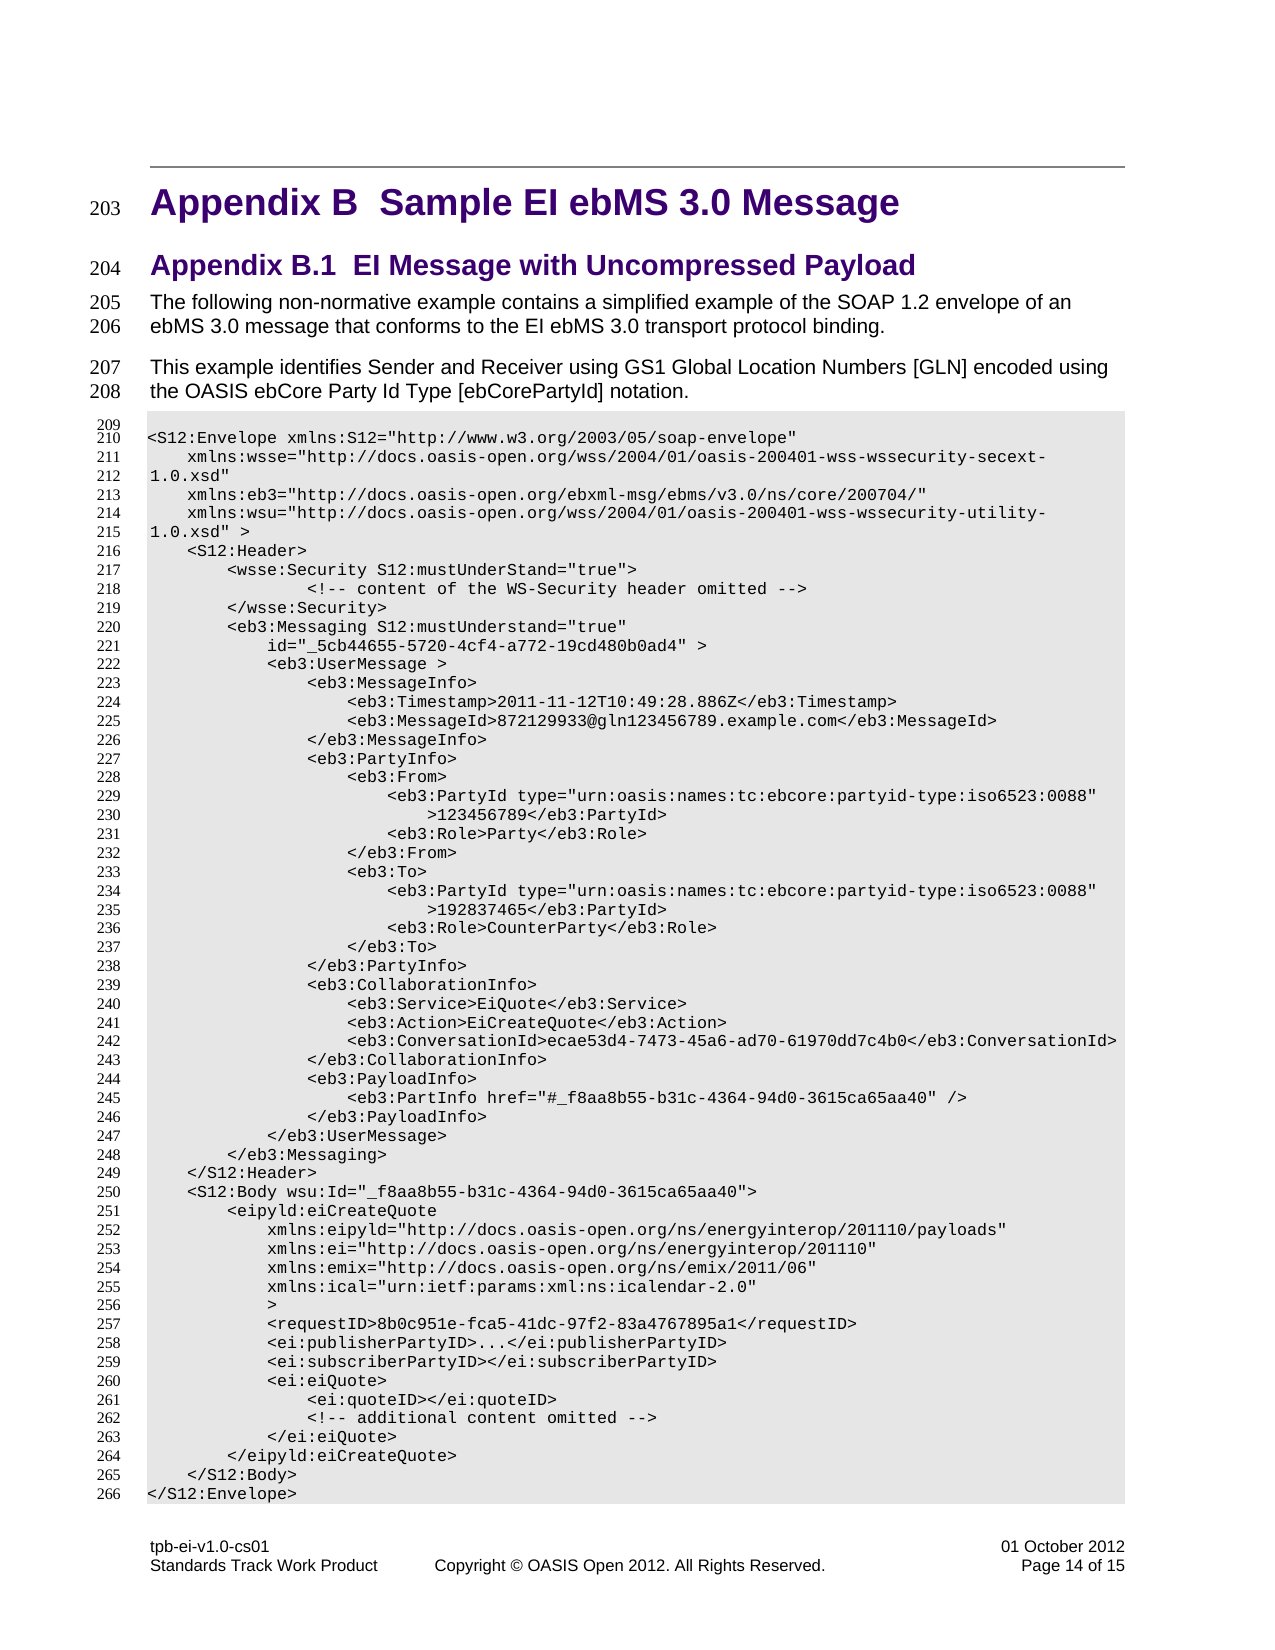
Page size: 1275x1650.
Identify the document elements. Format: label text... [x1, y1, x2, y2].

text <eb3:PayloadInfo> [147, 1071, 1125, 1089]
subtitle EI Message with Uncompressed Payload [150, 248, 1125, 282]
text <requestID>8b0c951e-fca5-41dc-97f2-83a4767895a1</requestID> [147, 1316, 1125, 1335]
text </eb3:To> [147, 939, 1125, 958]
text <eipyld:eiCreateQuote [147, 1203, 1125, 1222]
text <ei:subscriberPartyID></ei:subscriberPartyID> [147, 1353, 1125, 1372]
text > [147, 1297, 1125, 1316]
text </eb3:UserMessage> [147, 1127, 1125, 1146]
text <!-- additional content omitted --> [147, 1410, 1125, 1429]
text <eb3:PartInfo href="#_f8aa8b55-b31c-4364-94d0-3615ca65aa40" /> [147, 1089, 1125, 1108]
text This example identifies Sender and Receiver using GS1 Global Location Numbers [GLN] encoded using the OASIS ebCore Party Id Type [ebCorePartyId] notation. [150, 354, 1125, 402]
text </eb3:PartyInfo> [147, 958, 1125, 976]
text </eipyld:eiCreateQuote> [147, 1448, 1125, 1467]
text <eb3:Timestamp>2011-11-12T10:49:28.886Z</eb3:Timestamp> [147, 694, 1125, 712]
text <eb3:PartyInfo> [147, 750, 1125, 769]
text <S12:Header> [147, 543, 1125, 562]
text <eb3:Service>EiQuote</eb3:Service> [147, 995, 1125, 1014]
text id="_5cb44655-5720-4cf4-a772-19cd480b0ad4" > [147, 637, 1125, 656]
text </eb3:PayloadInfo> [147, 1108, 1125, 1127]
text <eb3:Role>CounterParty</eb3:Role> [147, 920, 1125, 939]
text </S12:Envelope> [147, 1486, 1125, 1504]
text xmlns:ei="http://docs.oasis-open.org/ns/energyinterop/201110" [147, 1240, 1125, 1259]
text </ei:eiQuote> [147, 1429, 1125, 1448]
text <S12:Envelope xmlns:S12="http://www.w3.org/2003/05/soap-envelope" [147, 430, 1125, 448]
text </wsse:Security> [147, 599, 1125, 618]
text <S12:Body wsu:Id="_f8aa8b55-b31c-4364-94d0-3615ca65aa40"> [147, 1184, 1125, 1203]
text <eb3:Role>Party</eb3:Role> [147, 826, 1125, 844]
text xmlns:eb3="http://docs.oasis-open.org/ebxml-msg/ebms/v3.0/ns/core/200704/" [147, 486, 1125, 505]
text </eb3:MessageInfo> [147, 731, 1125, 750]
text <eb3:ConversationId>ecae53d4-7473-45a6-ad70-61970dd7c4b0</eb3:ConversationId> [147, 1033, 1125, 1052]
text <eb3:Messaging S12:mustUnderstand="true" [147, 618, 1125, 637]
text xmlns:wsse="http://docs.oasis-open.org/wss/2004/01/oasis-200401-wss-wssecurity-secext-1.0.xsd" [147, 448, 1125, 486]
text xmlns:emix="http://docs.oasis-open.org/ns/emix/2011/06" [147, 1259, 1125, 1278]
text <eb3:CollaborationInfo> [147, 976, 1125, 995]
text <eb3:From> [147, 769, 1125, 788]
text <ei:quoteID></ei:quoteID> [147, 1391, 1125, 1410]
subtitle Sample EI ebMS 3.0 Message [150, 168, 1125, 223]
text </eb3:Messaging> [147, 1146, 1125, 1165]
text <wsse:Security S12:mustUnderStand="true"> [147, 562, 1125, 581]
text The following non-normative example contains a simplified example of the SOAP 1.2 envelope of an ebMS 3.0 message that conforms to the EI ebMS 3.0 transport protocol binding. [150, 290, 1125, 338]
text <eb3:PartyId type="urn:oasis:names:tc:ebcore:partyid-type:iso6523:0088" [147, 788, 1125, 807]
text >123456789</eb3:PartyId> [147, 807, 1125, 826]
text >192837465</eb3:PartyId> [147, 901, 1125, 920]
text xmlns:ical="urn:ietf:params:xml:ns:icalendar-2.0" [147, 1278, 1125, 1297]
text xmlns:wsu="http://docs.oasis-open.org/wss/2004/01/oasis-200401-wss-wssecurity-utility-1.0.xsd" > [147, 505, 1125, 543]
text <!-- content of the WS-Security header omitted --> [147, 581, 1125, 599]
text <eb3:PartyId type="urn:oasis:names:tc:ebcore:partyid-type:iso6523:0088" [147, 882, 1125, 901]
text <eb3:Action>EiCreateQuote</eb3:Action> [147, 1014, 1125, 1033]
text <eb3:MessageInfo> [147, 675, 1125, 694]
text <eb3:MessageId>872129933@gln123456789.example.com</eb3:MessageId> [147, 712, 1125, 731]
text <ei:publisherPartyID>...</ei:publisherPartyID> [147, 1335, 1125, 1353]
text </eb3:CollaborationInfo> [147, 1052, 1125, 1071]
text <ei:eiQuote> [147, 1372, 1125, 1391]
text xmlns:eipyld="http://docs.oasis-open.org/ns/energyinterop/201110/payloads" [147, 1222, 1125, 1240]
text <eb3:To> [147, 863, 1125, 882]
text </S12:Body> [147, 1467, 1125, 1486]
text <eb3:UserMessage > [147, 656, 1125, 675]
text </S12:Header> [147, 1165, 1125, 1184]
text </eb3:From> [147, 844, 1125, 863]
